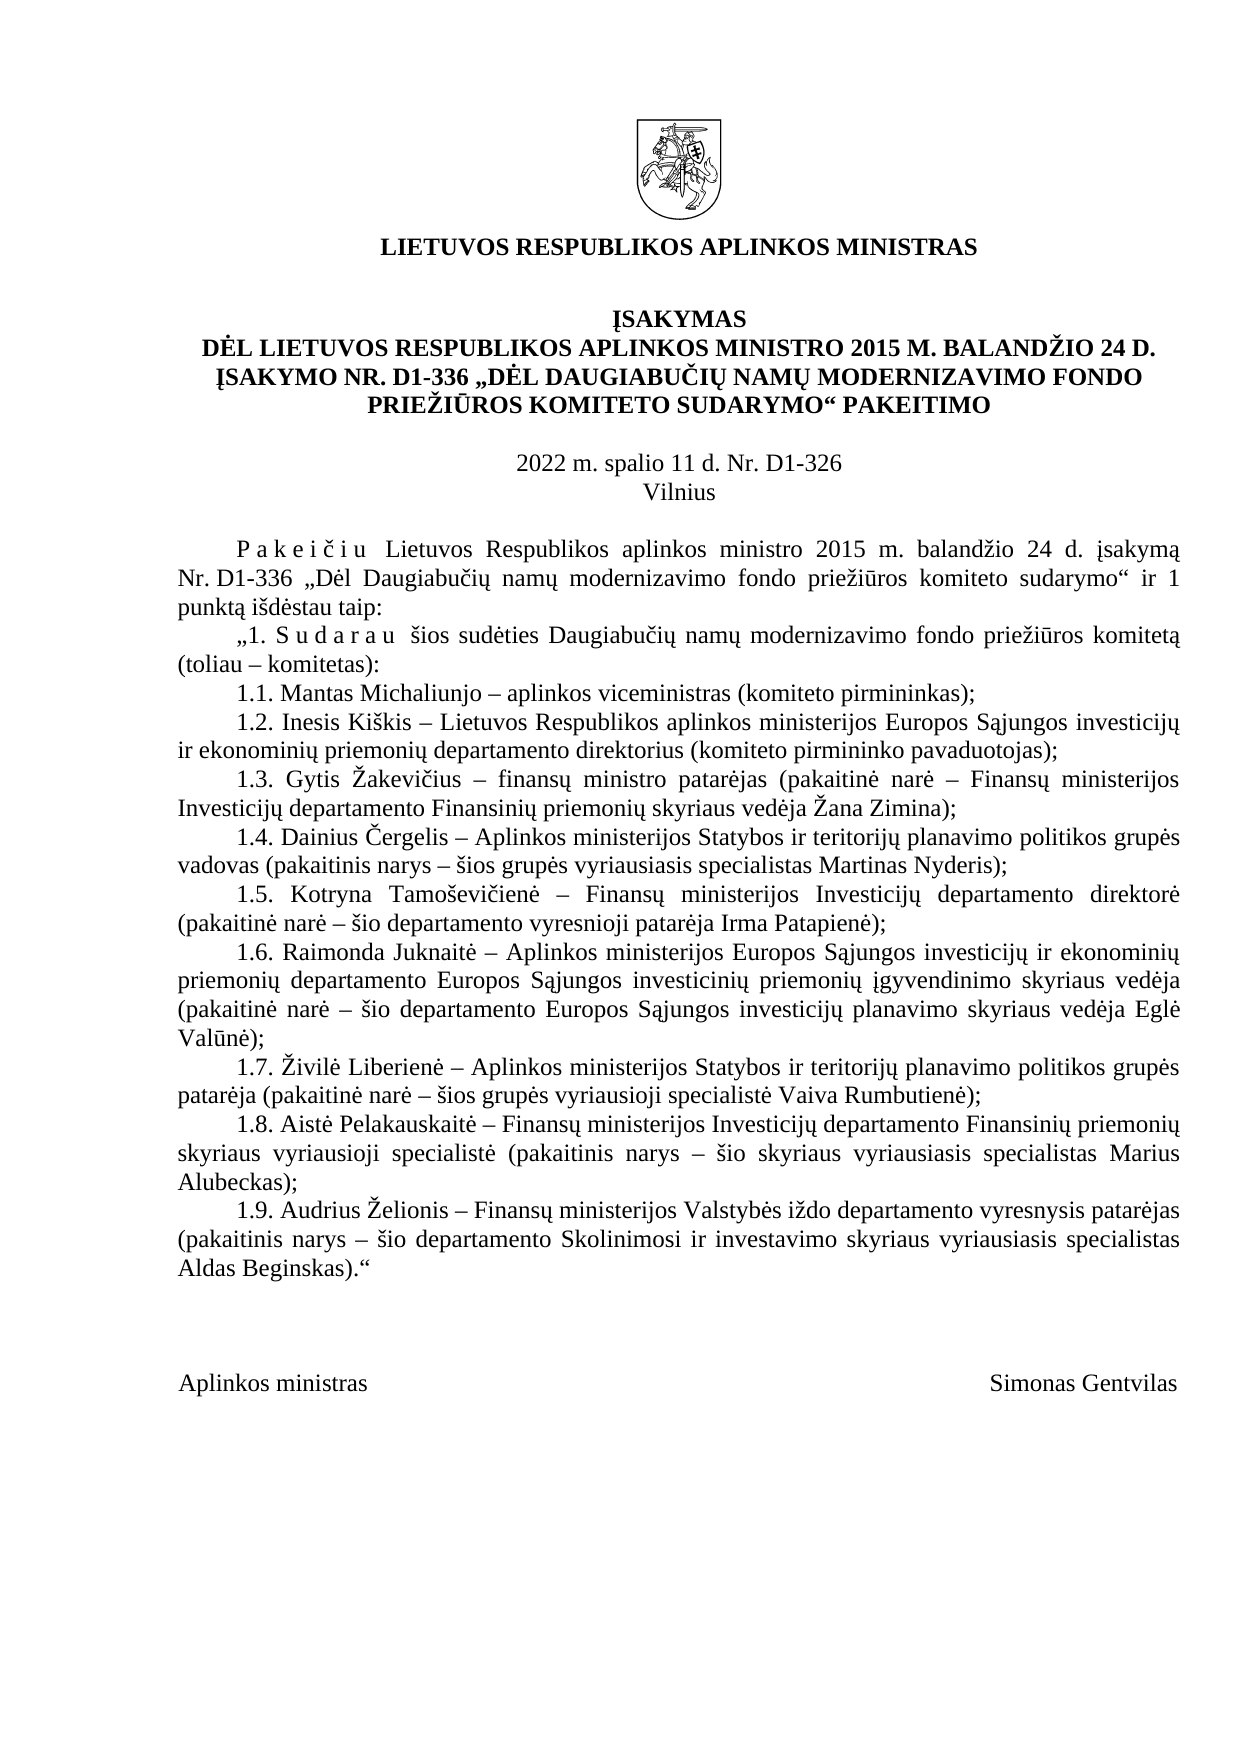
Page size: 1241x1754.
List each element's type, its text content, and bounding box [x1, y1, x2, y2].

text 1.9. Audrius Želionis – Finansų ministerijos Valstybės iždo departamento vyresnysis patarėjas (pakaitinis narys – šio departamento Skolinimosi ir investavimo skyriaus vyriausiasis specialistas Aldas Beginskas).“ [177, 1196, 1181, 1282]
text 1.8. Aistė Pelakauskaitė – Finansų ministerijos Investicijų departamento Finansinių priemonių skyriaus vyriausioji specialistė (pakaitinis narys – šio skyriaus vyriausiasis specialistas Marius Alubeckas); [177, 1109, 1181, 1196]
text 1.1. Mantas Michaliunjo – aplinkos viceministras (komiteto pirmininkas); [177, 678, 1181, 707]
text 1.5. Kotryna Tamoševičienė – Finansų ministerijos Investicijų departamento direktorė (pakaitinė narė – šio departamento vyresnioji patarėja Irma Patapienė); [177, 879, 1181, 937]
text 1.6. Raimonda Juknaitė – Aplinkos ministerijos Europos Sąjungos investicijų ir ekonominių priemonių departamento Europos Sąjungos investicinių priemonių įgyvendinimo skyriaus vedėja (pakaitinė narė – šio departamento Europos Sąjungos investicijų planavimo skyriaus vedėja Eglė Valūnė); [177, 937, 1181, 1052]
text „1. Sudarau šios sudėties Daugiabučių namų modernizavimo fondo priežiūros komitetą (toliau – komitetas): [177, 621, 1181, 678]
text Vilnius [177, 477, 1181, 534]
text 1.7. Živilė Liberienė – Aplinkos ministerijos Statybos ir teritorijų planavimo politikos grupės patarėja (pakaitinė narė – šios grupės vyriausioji specialistė Vaiva Rumbutienė); [177, 1052, 1181, 1109]
text Aplinkos ministras Simonas Gentvilas [178, 1368, 1181, 1397]
text 2022 m. spalio 11 d. Nr. D1-326 [177, 448, 1181, 477]
text 1.4. Dainius Čergelis – Aplinkos ministerijos Statybos ir teritorijų planavimo politikos grupės vadovas (pakaitinis narys – šios grupės vyriausiasis specialistas Martinas Nyderis); [177, 822, 1181, 879]
text ĮSAKYMAS [177, 304, 1181, 333]
text 1.3. Gytis Žakevičius – finansų ministro patarėjas (pakaitinė narė – Finansų ministerijos Investicijų departamento Finansinių priemonių skyriaus vedėja Žana Zimina); [177, 764, 1181, 822]
text DĖL LIETUVOS RESPUBLIKOS APLINKOS MINISTRO 2015 M. BALANDŽIO 24 D. ĮSAKYMO NR. D1-336 „DĖL DAUGIABUČIŲ NAMŲ MODERNIZAVIMO FONDO PRIEŽIŪROS KOMITETO SUDARYMO“ PAKEITIMO [177, 333, 1181, 419]
text LIETUVOS RESPUBLIKOS APLINKOS MINISTRAS [177, 232, 1181, 261]
text 1.2. Inesis Kiškis – Lietuvos Respublikos aplinkos ministerijos Europos Sąjungos investicijų ir ekonominių priemonių departamento direktorius (komiteto pirmininko pavaduotojas); [177, 707, 1181, 764]
text Pakeičiu Lietuvos Respublikos aplinkos ministro 2015 m. balandžio 24 d. įsakymą Nr. D1-336 „Dėl Daugiabučių namų modernizavimo fondo priežiūros komiteto sudarymo“ ir 1 punktą išdėstau taip: [177, 534, 1181, 621]
